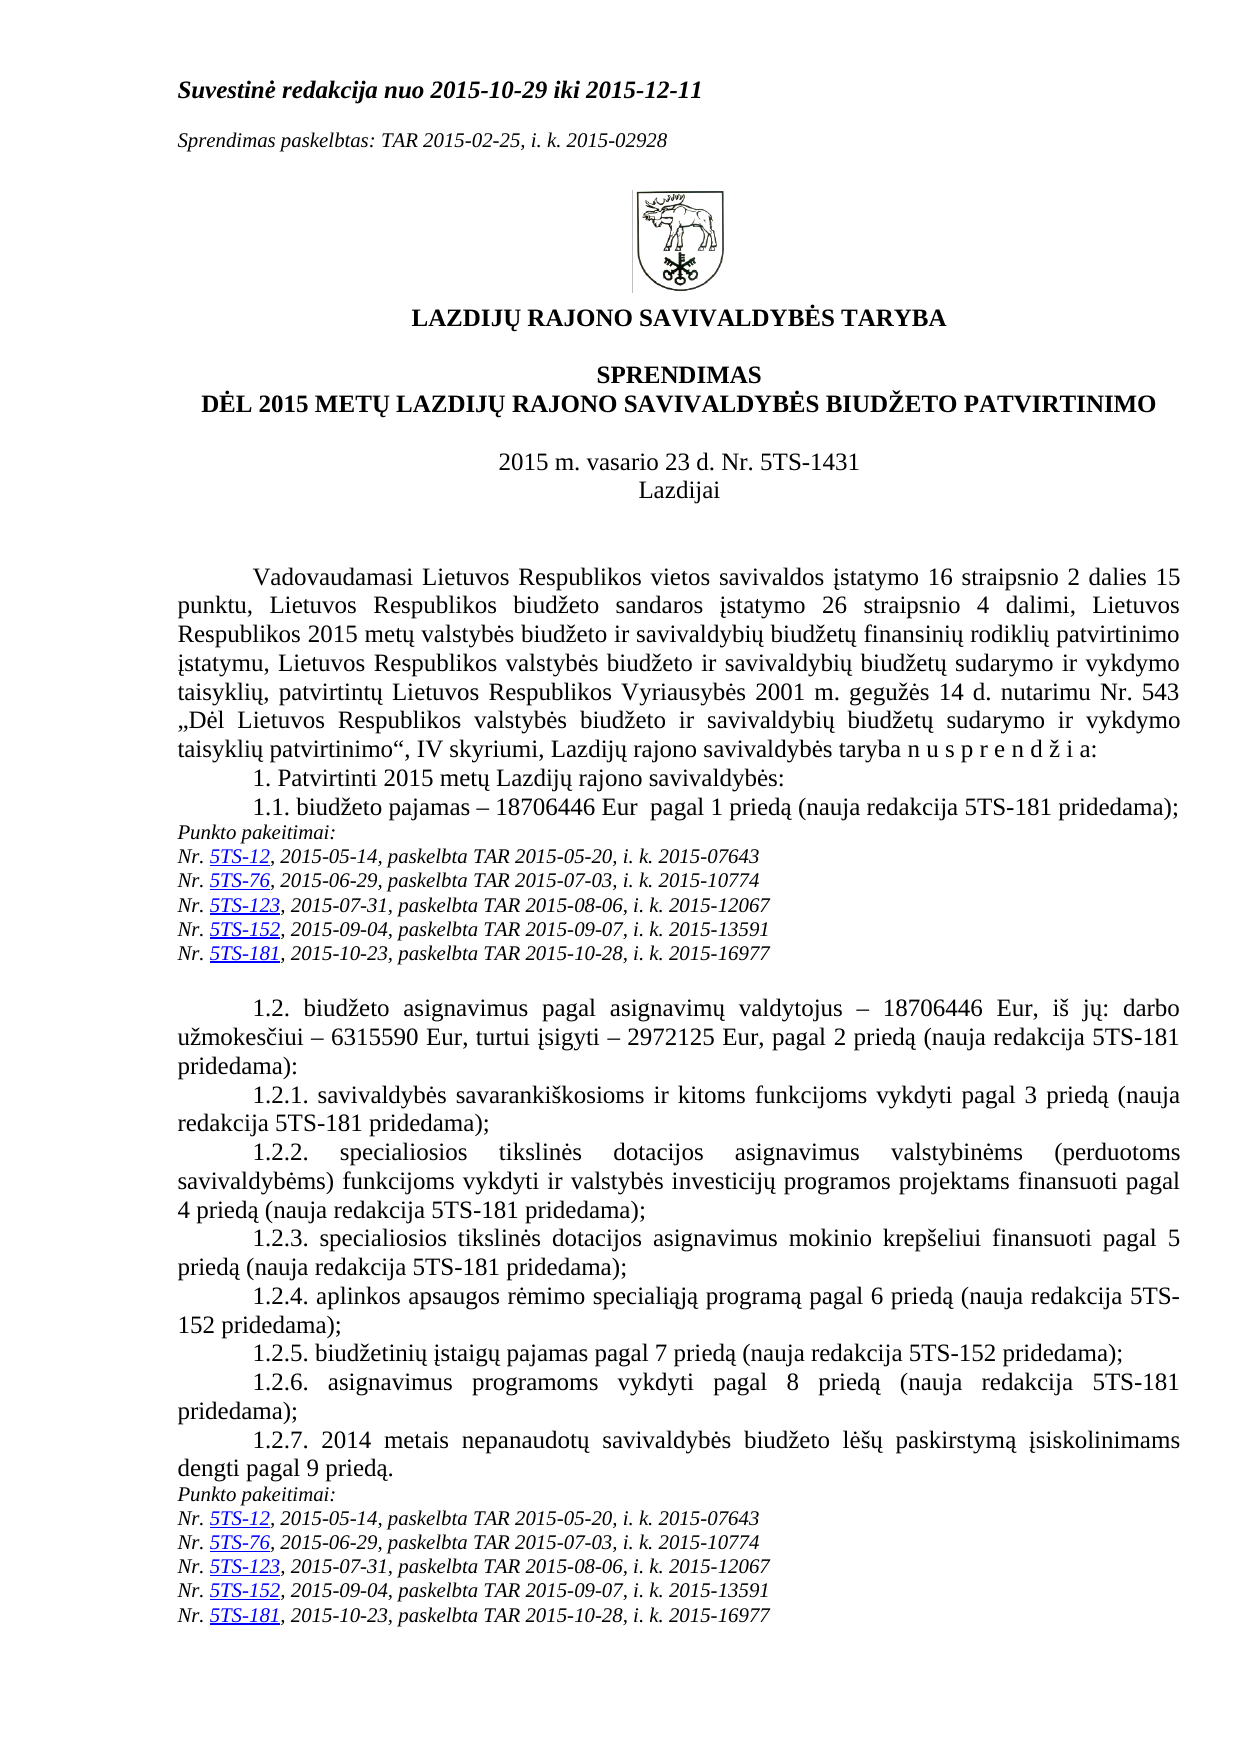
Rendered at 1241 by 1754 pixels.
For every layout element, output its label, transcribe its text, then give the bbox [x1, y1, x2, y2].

text 1.2.1. savivaldybės savarankiškosioms ir kitoms funkcijoms vykdyti pagal 3 priedą (nauja redakcija 5TS-181 pridedama); [177, 1080, 1181, 1137]
text Punkto pakeitimai: [177, 820, 1181, 844]
text 1. Patvirtinti 2015 metų Lazdijų rajono savivaldybės: [177, 763, 1181, 792]
text Nr. 5TS-123, 2015-07-31, paskelbta TAR 2015-08-06, i. k. 2015-12067 [177, 892, 1181, 917]
text Nr. 5TS-76, 2015-06-29, paskelbta TAR 2015-07-03, i. k. 2015-10774 [177, 1530, 1181, 1554]
text Nr. 5TS-152, 2015-09-04, paskelbta TAR 2015-09-07, i. k. 2015-13591 [177, 917, 1181, 941]
text Vadovaudamasi Lietuvos Respublikos vietos savivaldos įstatymo 16 straipsnio 2 dalies 15 punktu, Lietuvos Respublikos biudžeto sandaros įstatymo 26 straipsnio 4 dalimi, Lietuvos Respublikos 2015 metų valstybės biudžeto ir savivaldybių biudžetų finansinių rodiklių patvirtinimo įstatymu, Lietuvos Respublikos valstybės biudžeto ir savivaldybių biudžetų sudarymo ir vykdymo taisyklių, patvirtintų Lietuvos Respublikos Vyriausybės 2001 m. gegužės 14 d. nutarimu Nr. 543 „Dėl Lietuvos Respublikos valstybės biudžeto ir savivaldybių biudžetų sudarymo ir vykdymo taisyklių patvirtinimo“, IV skyriumi, Lazdijų rajono savivaldybės taryba n u s p r e n d ž i a: [177, 562, 1181, 763]
text Nr. 5TS-181, 2015-10-23, paskelbta TAR 2015-10-28, i. k. 2015-16977 [177, 1602, 1181, 1627]
text 1.2. biudžeto asignavimus pagal asignavimų valdytojus – 18706446 Eur, iš jų: darbo užmokesčiui – 6315590 Eur, turtui įsigyti – 2972125 Eur, pagal 2 priedą (nauja redakcija 5TS-181 pridedama): [177, 993, 1181, 1080]
text 1.2.3. specialiosios tikslinės dotacijos asignavimus mokinio krepšeliui finansuoti pagal 5 priedą (nauja redakcija 5TS-181 pridedama); [177, 1223, 1181, 1281]
text 2015 m. vasario 23 d. Nr. 5TS-1431 [177, 447, 1181, 475]
text Nr. 5TS-123, 2015-07-31, paskelbta TAR 2015-08-06, i. k. 2015-12067 [177, 1554, 1181, 1578]
text Lazdijai [177, 475, 1181, 504]
text DĖL 2015 METŲ LAZDIJŲ RAJONO SAVIVALDYBĖS BIUDŽETO PATVIRTINIMO [177, 389, 1181, 418]
text SPRENDIMAS [177, 360, 1181, 389]
text Nr. 5TS-181, 2015-10-23, paskelbta TAR 2015-10-28, i. k. 2015-16977 [177, 941, 1181, 965]
text Nr. 5TS-152, 2015-09-04, paskelbta TAR 2015-09-07, i. k. 2015-13591 [177, 1578, 1181, 1602]
text LAZDIJŲ RAJONO SAVIVALDYBĖS TARYBA [177, 303, 1181, 332]
text 1.2.5. biudžetinių įstaigų pajamas pagal 7 priedą (nauja redakcija 5TS-152 pridedama); [177, 1338, 1181, 1367]
text 1.2.7. 2014 metais nepanaudotų savivaldybės biudžeto lėšų paskirstymą įsiskolinimams dengti pagal 9 priedą. [177, 1425, 1181, 1482]
text Nr. 5TS-76, 2015-06-29, paskelbta TAR 2015-07-03, i. k. 2015-10774 [177, 868, 1181, 892]
text Suvestinė redakcija nuo 2015-10-29 iki 2015-12-11 [177, 75, 1181, 104]
text Nr. 5TS-12, 2015-05-14, paskelbta TAR 2015-05-20, i. k. 2015-07643 [177, 844, 1181, 868]
text 1.1. biudžeto pajamas – 18706446 Eur pagal 1 priedą (nauja redakcija 5TS-181 pridedama); [177, 792, 1181, 820]
text 1.2.2. specialiosios tikslinės dotacijos asignavimus valstybinėms (perduotoms savivaldybėms) funkcijoms vykdyti ir valstybės investicijų programos projektams finansuoti pagal 4 priedą (nauja redakcija 5TS-181 pridedama); [177, 1137, 1181, 1223]
text Sprendimas paskelbtas: TAR 2015-02-25, i. k. 2015-02928 [177, 128, 1181, 152]
text Punkto pakeitimai: [177, 1482, 1181, 1506]
text Nr. 5TS-12, 2015-05-14, paskelbta TAR 2015-05-20, i. k. 2015-07643 [177, 1506, 1181, 1530]
text 1.2.6. asignavimus programoms vykdyti pagal 8 priedą (nauja redakcija 5TS-181 pridedama); [177, 1367, 1181, 1425]
text 1.2.4. aplinkos apsaugos rėmimo specialiąją programą pagal 6 priedą (nauja redakcija 5TS-152 pridedama); [177, 1281, 1181, 1338]
